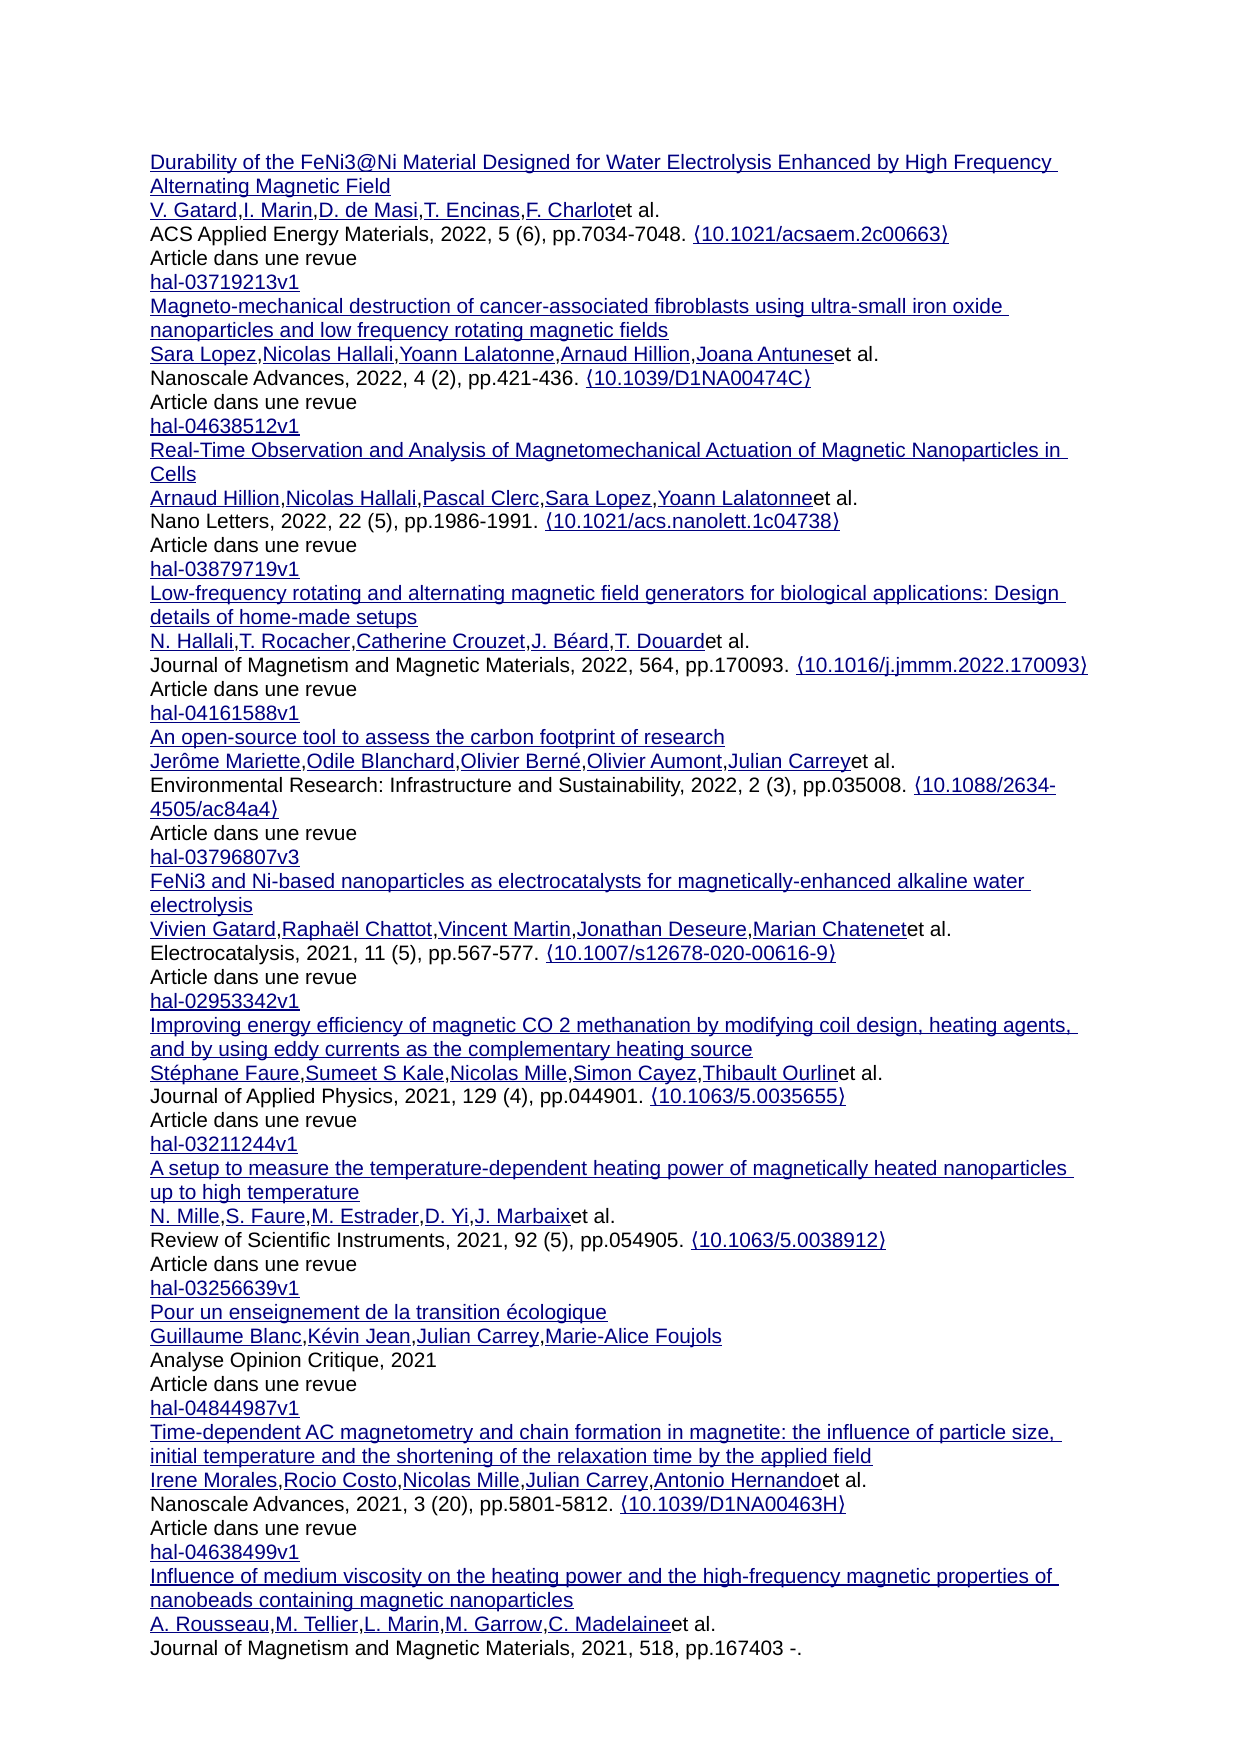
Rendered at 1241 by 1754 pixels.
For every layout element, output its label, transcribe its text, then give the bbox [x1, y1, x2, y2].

table_cell Magneto-mechanical destruction of cancer-associated fibroblasts using ultra-small iron oxide nanoparticles and low frequency rotating magnetic fields Sara Lopez,Nicolas Hallali,Yoann Lalatonne,Arnaud Hillion,Joana Antuneset al. Nanoscale Advances, 2022, 4 (2), pp.421-436. ⟨10.1039/D1NA00474C⟩ Article dans une revue hal-04638512v1 [150, 294, 1090, 437]
table_cell Durability of the FeNi3@Ni Material Designed for Water Electrolysis Enhanced by High Frequency Alternating Magnetic Field V. Gatard,I. Marin,D. de Masi,T. Encinas,F. Charlotet al. ACS Applied Energy Materials, 2022, 5 (6), pp.7034-7048. ⟨10.1021/acsaem.2c00663⟩ Article dans une revue hal-03719213v1 [150, 150, 1090, 294]
table_cell Influence of medium viscosity on the heating power and the high-frequency magnetic properties of nanobeads containing magnetic nanoparticles A. Rousseau,M. Tellier,L. Marin,M. Garrow,C. Madelaineet al. Journal of Magnetism and Magnetic Materials, 2021, 518, pp.167403 -. [150, 1564, 1090, 1659]
table_cell Time-dependent AC magnetometry and chain formation in magnetite: the influence of particle size, initial temperature and the shortening of the relaxation time by the applied field Irene Morales,Rocio Costo,Nicolas Mille,Julian Carrey,Antonio Hernandoet al. Nanoscale Advances, 2021, 3 (20), pp.5801-5812. ⟨10.1039/D1NA00463H⟩ Article dans une revue hal-04638499v1 [150, 1420, 1090, 1563]
table_cell Real-Time Observation and Analysis of Magnetomechanical Actuation of Magnetic Nanoparticles in Cells Arnaud Hillion,Nicolas Hallali,Pascal Clerc,Sara Lopez,Yoann Lalatonneet al. Nano Letters, 2022, 22 (5), pp.1986-1991. ⟨10.1021/acs.nanolett.1c04738⟩ Article dans une revue hal-03879719v1 [150, 438, 1090, 581]
table_cell A setup to measure the temperature-dependent heating power of magnetically heated nanoparticles up to high temperature N. Mille,S. Faure,M. Estrader,D. Yi,J. Marbaixet al. Review of Scientific Instruments, 2021, 92 (5), pp.054905. ⟨10.1063/5.0038912⟩ Article dans une revue hal-03256639v1 [150, 1156, 1090, 1300]
table_cell Pour un enseignement de la transition écologique Guillaume Blanc,Kévin Jean,Julian Carrey,Marie-Alice Foujols Analyse Opinion Critique, 2021 Article dans une revue hal-04844987v1 [150, 1300, 1090, 1420]
table_cell Low-frequency rotating and alternating magnetic field generators for biological applications: Design details of home-made setups N. Hallali,T. Rocacher,Catherine Crouzet,J. Béard,T. Douardet al. Journal of Magnetism and Magnetic Materials, 2022, 564, pp.170093. ⟨10.1016/j.jmmm.2022.170093⟩ Article dans une revue hal-04161588v1 [150, 581, 1090, 725]
table_cell Improving energy efficiency of magnetic CO 2 methanation by modifying coil design, heating agents, and by using eddy currents as the complementary heating source Stéphane Faure,Sumeet S Kale,Nicolas Mille,Simon Cayez,Thibault Ourlinet al. Journal of Applied Physics, 2021, 129 (4), pp.044901. ⟨10.1063/5.0035655⟩ Article dans une revue hal-03211244v1 [150, 1013, 1090, 1156]
table_cell FeNi3 and Ni-based nanoparticles as electrocatalysts for magnetically-enhanced alkaline water electrolysis Vivien Gatard,Raphaël Chattot,Vincent Martin,Jonathan Deseure,Marian Chatenetet al. Electrocatalysis, 2021, 11 (5), pp.567-577. ⟨10.1007/s12678-020-00616-9⟩ Article dans une revue hal-02953342v1 [150, 869, 1090, 1012]
table_cell An open-source tool to assess the carbon footprint of research Jerôme Mariette,Odile Blanchard,Olivier Berné,Olivier Aumont,Julian Carreyet al. Environmental Research: Infrastructure and Sustainability, 2022, 2 (3), pp.035008. ⟨10.1088/2634-4505/ac84a4⟩ Article dans une revue hal-03796807v3 [150, 725, 1090, 869]
